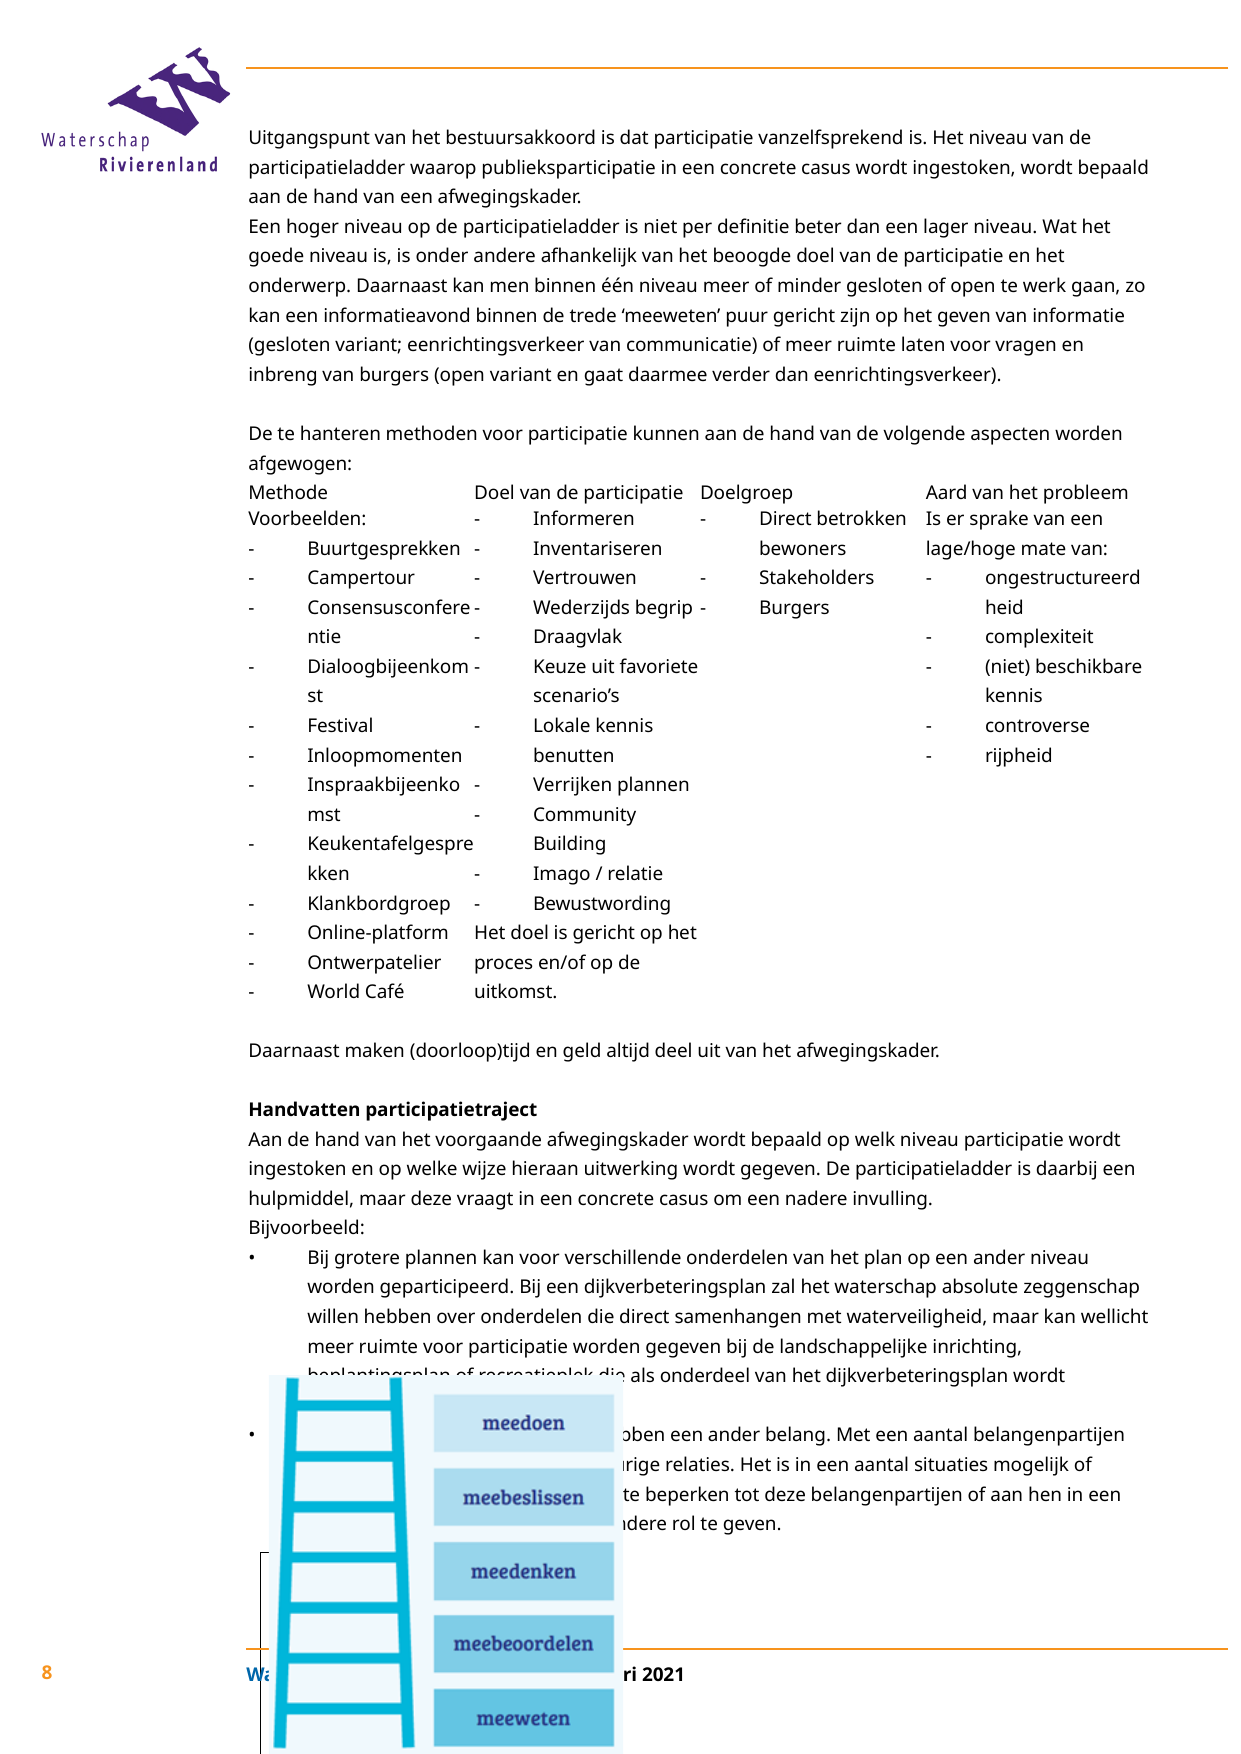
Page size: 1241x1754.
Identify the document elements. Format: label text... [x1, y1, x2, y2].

text Uitgangspunt van het bestuursakkoord is dat participatie vanzelfsprekend is. Het niveau van de participatieladder waarop publieksparticipatie in een concrete casus wordt ingestoken, wordt bepaald aan de hand van een afwegingskader. [248, 124, 1152, 209]
text Daarnaast maken (doorloop)tijd en geld altijd deel uit van het afwegingskader. [248, 1037, 1152, 1063]
table_header Methode [248, 480, 474, 505]
table_header Aard van het probleem [926, 480, 1152, 505]
table_header Doelgroep [700, 480, 926, 505]
table_cell Informeren Inventariseren Vertrouwen Wederzijds begrip Draagvlak Keuze uit favoriete scenario’s Lokale kennis benutten Verrijken plannen Community Building Imago / relatie Bewustwording Het doel is gericht op het proces en/of op de uitkomst. [474, 505, 700, 1004]
text Bijvoorbeeld: [248, 1214, 1152, 1240]
list Verschillende belanghebbenden hebben een ander belang. Met een aantal belangenpartijen onderhoudt een waterschap langdurige relaties. Het is in een aantal situaties mogelijk of wenselijk om participatieprocessen te beperken tot deze belangenpartijen of aan hen in een breder participatieproces een bijzondere rol te geven. [624, 1422, 1152, 1536]
text Aan de hand van het voorgaande afwegingskader wordt bepaald op welk niveau participatie wordt ingestoken en op welke wijze hieraan uitwerking wordt gegeven. De participatieladder is daarbij een hulpmiddel, maar deze vraagt in een concrete casus om een nadere invulling. [248, 1126, 1152, 1211]
text De te hanteren methoden voor participatie kunnen aan de hand van de volgende aspecten worden afgewogen: [248, 420, 1152, 476]
picture [41, 47, 231, 172]
table_cell Voorbeelden: Buurtgesprekken Campertour Consensusconferentie Dialoogbijeenkomst Festival Inloopmomenten Inspraakbijeenkomst Keukentafelgesprekken Klankbordgroep Online-platform Ontwerpatelier World Café [248, 505, 474, 1004]
text Handvatten participatietraject [248, 1096, 1152, 1122]
text Een hoger niveau op de participatieladder is niet per definitie beter dan een lager niveau. Wat het goede niveau is, is onder andere afhankelijk van het beoogde doel van de participatie en het onderwerp. Daarnaast kan men binnen één niveau meer of minder gesloten of open te werk gaan, zo kan een informatieavond binnen de trede ‘meeweten’ puur gericht zijn op het geven van informatie (gesloten variant; eenrichtingsverkeer van communicatie) of meer ruimte laten voor vragen en inbreng van burgers (open variant en gaat daarmee verder dan eenrichtingsverkeer). [248, 213, 1152, 387]
table_header Doel van de participatie [474, 480, 700, 505]
list Bij grotere plannen kan voor verschillende onderdelen van het plan op een ander niveau worden geparticipeerd. Bij een dijkverbeteringsplan zal het waterschap absolute zeggenschap willen hebben over onderdelen die direct samenhangen met waterveiligheid, maar kan wellicht meer ruimte voor participatie worden gegeven bij de landschappelijke inrichting, beplantingsplan of recreatieplek die als onderdeel van het dijkverbeteringsplan wordt gerealiseerd. [248, 1244, 1152, 1418]
table_cell Direct betrokken bewoners Stakeholders Burgers [700, 505, 926, 1004]
table_cell Is er sprake van een lage/hoge mate van: ongestructureerdheid complexiteit (niet) beschikbare kennis controverse rijpheid [926, 505, 1152, 1004]
picture [268, 1375, 624, 1754]
